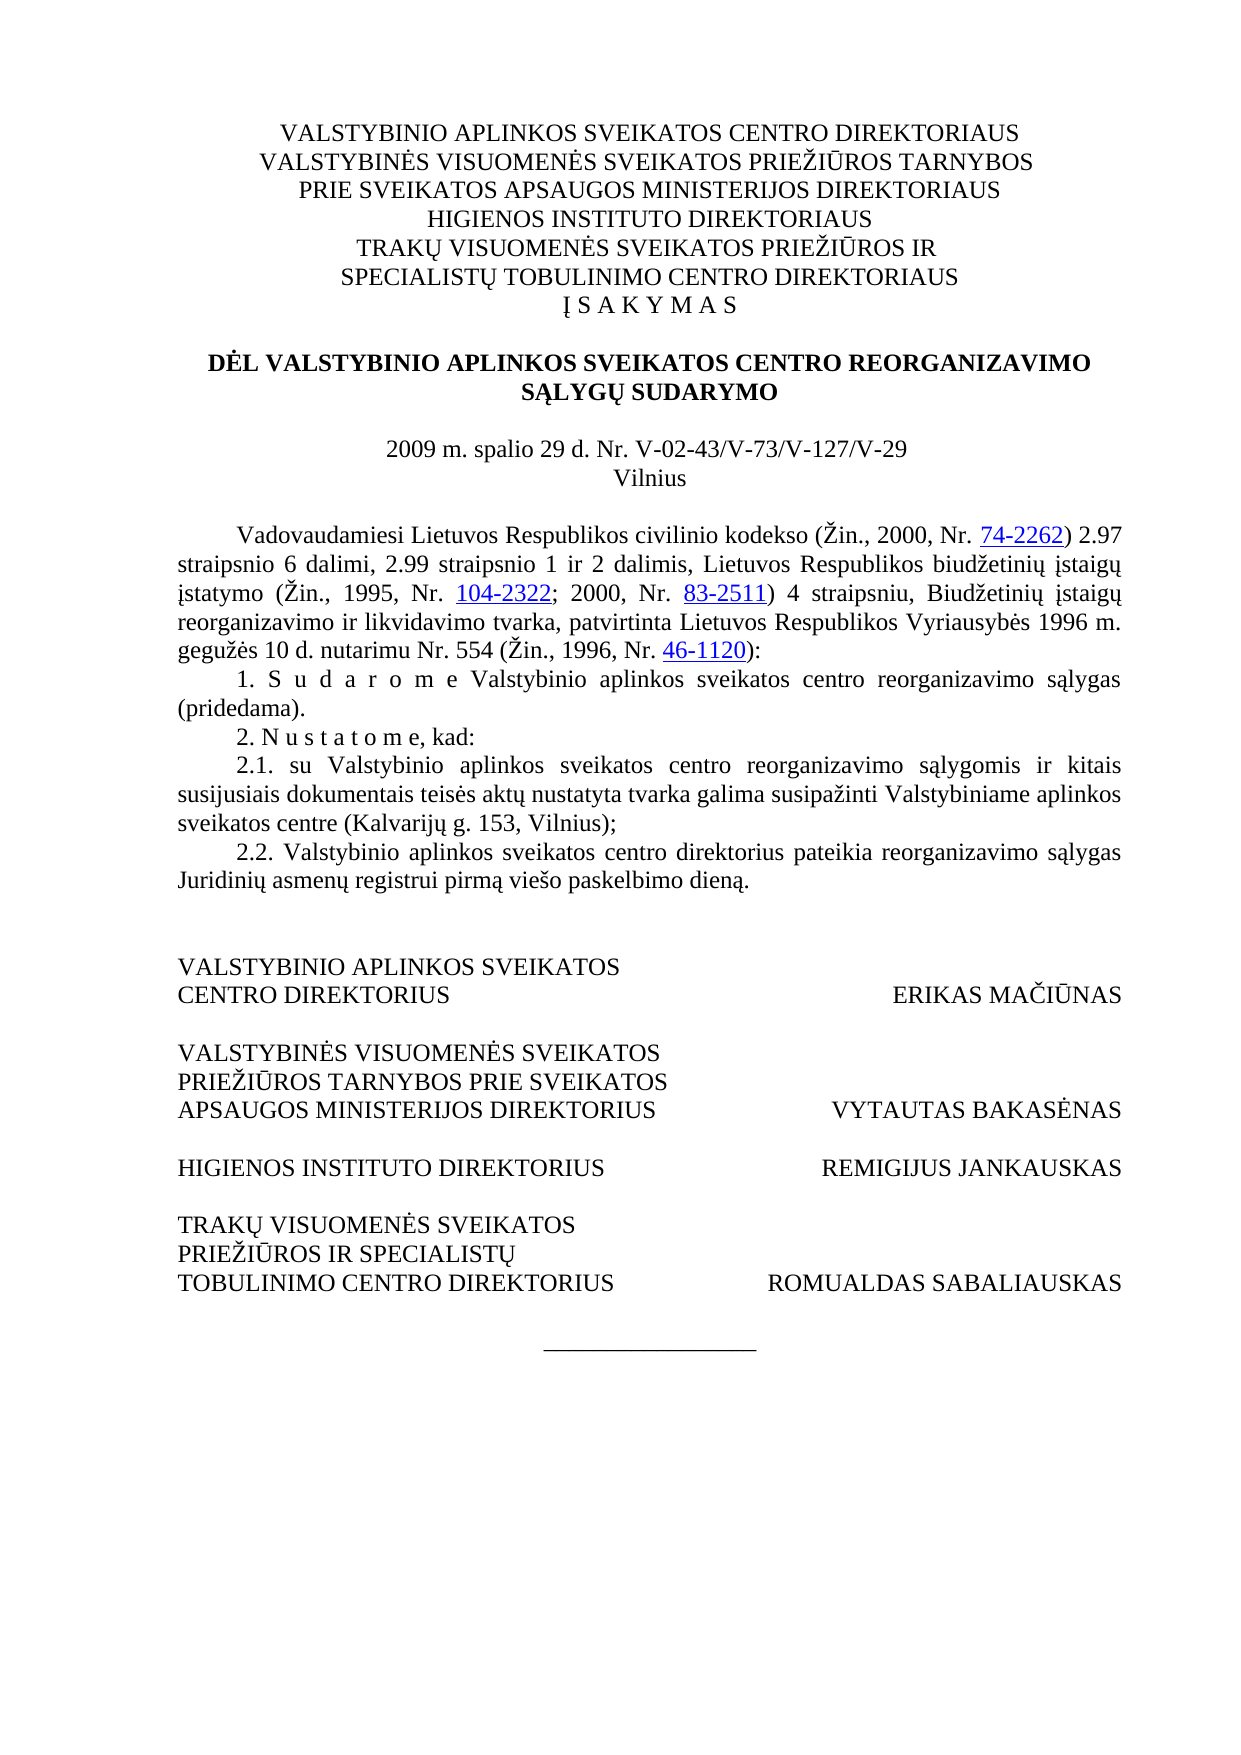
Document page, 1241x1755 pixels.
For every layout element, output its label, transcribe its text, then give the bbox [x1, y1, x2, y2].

text priežiūros tarnybos prie Sveikatos [177, 1067, 1122, 1096]
text apsaugos ministerijos direktorius Vytautas Bakasėnas [177, 1096, 1122, 1124]
text Į S A K Y M A S [177, 291, 1122, 319]
text Trakų visuomenės sveikatos [177, 1211, 1122, 1239]
text 1. S u d a r o m e Valstybinio aplinkos sveikatos centro reorganizavimo sąlygas (pridedama). [177, 664, 1122, 722]
text TRAKŲ VISUOMENĖS SVEIKATOS PRIEŽIŪROS IR [177, 233, 1122, 262]
text priežiūros ir specialistų [177, 1239, 1122, 1268]
text 2.2. Valstybinio aplinkos sveikatos centro direktorius pateikia reorganizavimo sąlygas Juridinių asmenų registrui pirmą viešo paskelbimo dieną. [177, 837, 1122, 894]
text HIGIENOS INSTITUTO DIREKTORIAUS [177, 204, 1122, 233]
text VALSTYBINĖS VISUOMENĖS SVEIKATOS PRIEŽIŪROS TARNYBOS [177, 147, 1122, 176]
text 2.1. su Valstybinio aplinkos sveikatos centro reorganizavimo sąlygomis ir kitais susijusiais dokumentais teisės aktų nustatyta tvarka galima susipažinti Valstybiniame aplinkos sveikatos centre (Kalvarijų g. 153, Vilnius); [177, 751, 1122, 837]
text tobulinimo centro direktorius Romualdas Sabaliauskas [177, 1268, 1122, 1297]
text PRIE SVEIKATOS APSAUGOS MINISTERIJOS DIREKTORIAUS [177, 176, 1122, 204]
text Valstybinės visuomenės sveikatos [177, 1038, 1122, 1067]
text 2. N u s t a t o m e, kad: [177, 722, 1122, 751]
text Vilnius [177, 463, 1122, 492]
text SPECIALISTŲ TOBULINIMO CENTRO DIREKTORIAUS [177, 262, 1122, 291]
text 2009 m. spalio 29 d. Nr. V-02-43/V-73/V-127/V-29 [177, 434, 1122, 463]
text centro direktorius Erikas Mačiūnas [177, 981, 1122, 1009]
text Vadovaudamiesi Lietuvos Respublikos civilinio kodekso (Žin., 2000, Nr. 74-2262) 2.97 straipsnio 6 dalimi, 2.99 straipsnio 1 ir 2 dalimis, Lietuvos Respublikos biudžetinių įstaigų įstatymo (Žin., 1995, Nr. 104-2322; 2000, Nr. 83-2511) 4 straipsniu, Biudžetinių įstaigų reorganizavimo ir likvidavimo tvarka, patvirtinta Lietuvos Respublikos Vyriausybės 1996 m. gegužės 10 d. nutarimu Nr. 554 (Žin., 1996, Nr. 46-1120): [177, 521, 1122, 664]
text Valstybinio aplinkos sveikatos [177, 952, 1122, 981]
text DĖL VALSTYBINIO APLINKOS SVEIKATOS CENTRO REORGANIZAVIMO SĄLYGŲ SUDARYMO [177, 348, 1122, 406]
text VALSTYBINIO APLINKOS SVEIKATOS CENTRO DIREKTORIAUS [177, 118, 1122, 147]
text _________________ [177, 1326, 1122, 1354]
text Higienos instituto direktorius Remigijus Jankauskas [177, 1153, 1122, 1182]
